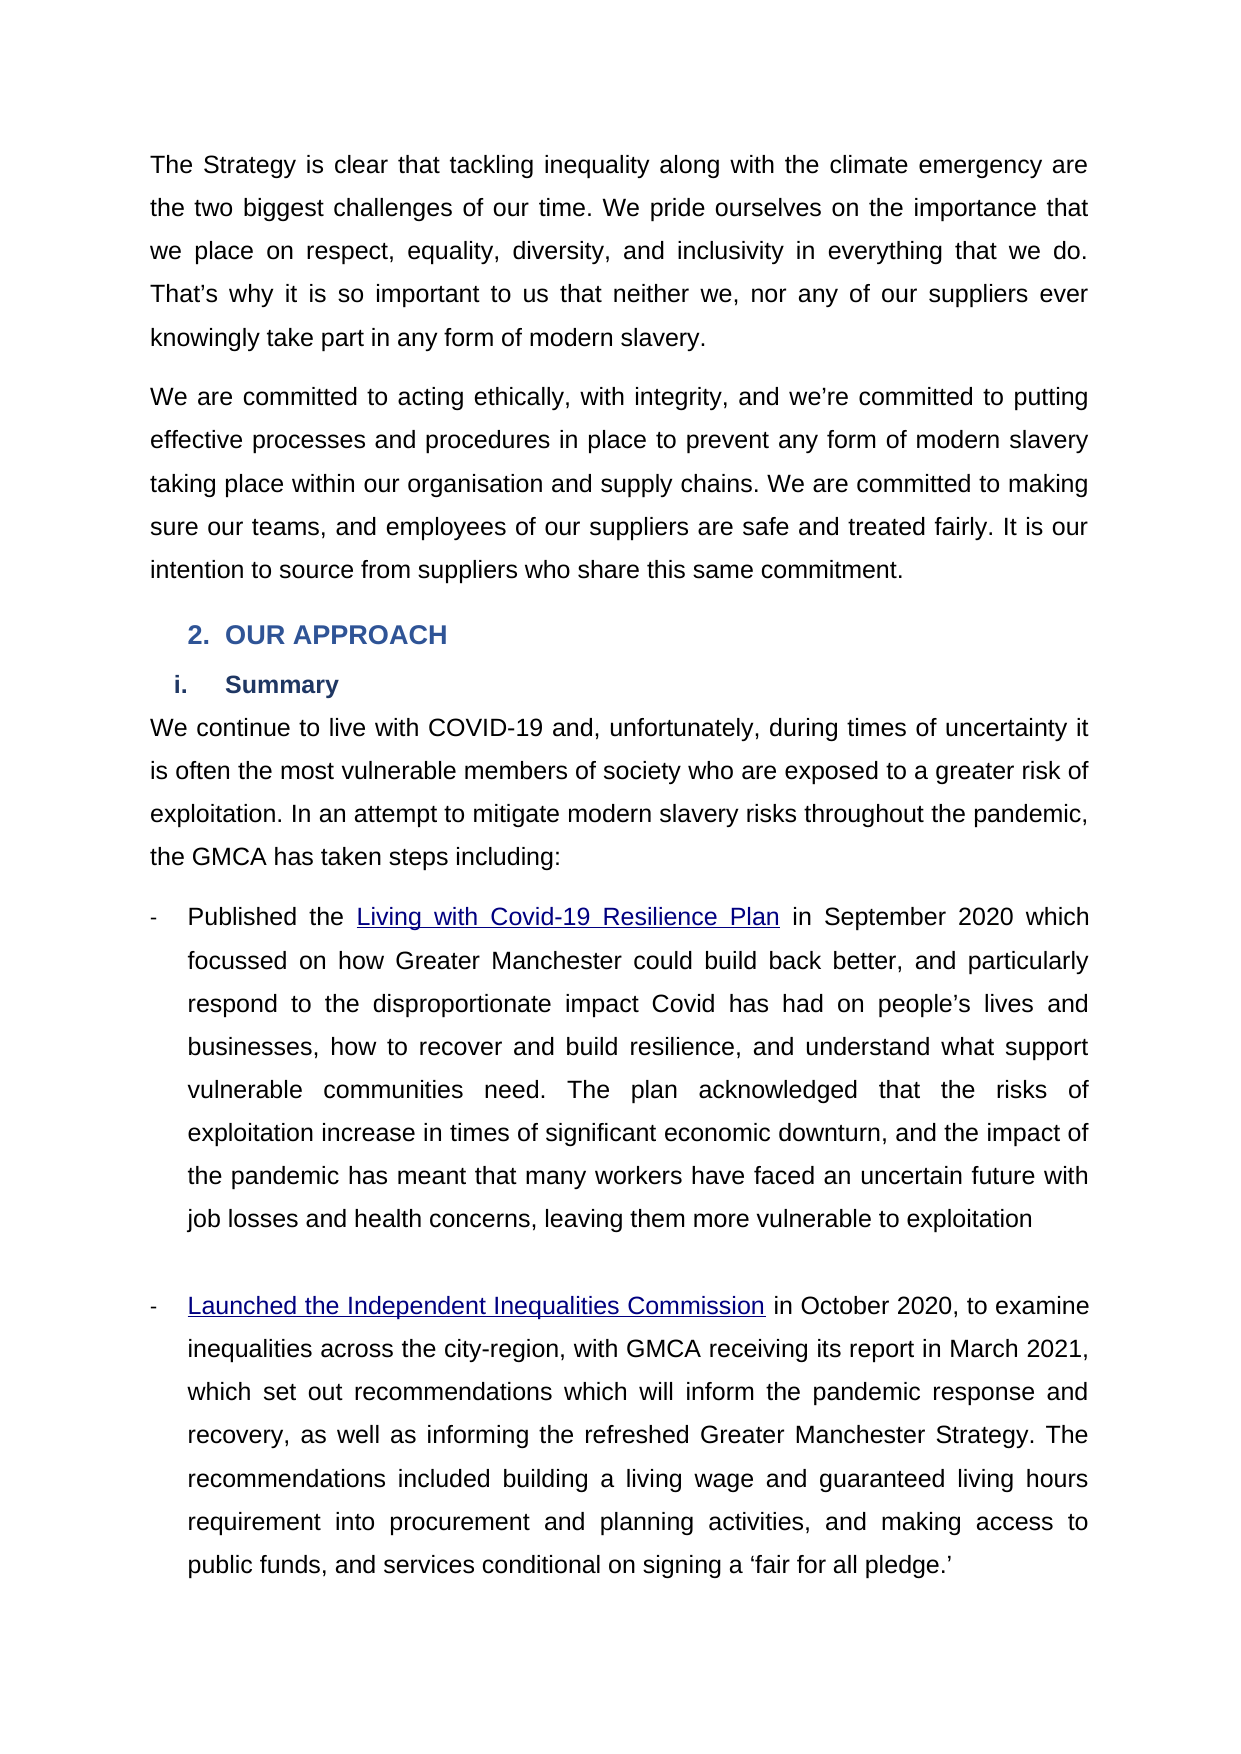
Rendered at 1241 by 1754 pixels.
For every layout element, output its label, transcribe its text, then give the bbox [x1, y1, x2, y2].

subtitle OUR APPROACH [187, 619, 1090, 650]
subtitle Summary [187, 670, 1090, 698]
list Launched the Independent Inequalities Commission in October 2020, to examine inequalities across the city-region, with GMCA receiving its report in March 2021, which set out recommendations which will inform the pandemic response and recovery, as well as informing the refreshed Greater Manchester Strategy. The recommendations included building a living wage and guaranteed living hours requirement into procurement and planning activities, and making access to public funds, and services conditional on signing a ‘fair for all pledge.’ [150, 1291, 1090, 1578]
text We are committed to acting ethically, with integrity, and we’re committed to putting effective processes and procedures in place to prevent any form of modern slavery taking place within our organisation and supply chains. We are committed to making sure our teams, and employees of our suppliers are safe and treated fairly. It is our intention to source from suppliers who share this same commitment. [150, 382, 1090, 583]
list Published the Living with Covid-19 Resilience Plan in September 2020 which focussed on how Greater Manchester could build back better, and particularly respond to the disproportionate impact Covid has had on people’s lives and businesses, how to recover and build resilience, and understand what support vulnerable communities need. The plan acknowledged that the risks of exploitation increase in times of significant economic downturn, and the impact of the pandemic has meant that many workers have faced an uncertain future with job losses and health concerns, leaving them more vulnerable to exploitation [150, 902, 1090, 1233]
text We continue to live with COVID-19 and, unfortunately, during times of uncertainty it is often the most vulnerable members of society who are exposed to a greater risk of exploitation. In an attempt to mitigate modern slavery risks throughout the pandemic, the GMCA has taken steps including: [150, 713, 1090, 871]
text The Strategy is clear that tackling inequality along with the climate emergency are the two biggest challenges of our time. We pride ourselves on the importance that we place on respect, equality, diversity, and inclusivity in everything that we do. That’s why it is so important to us that neither we, nor any of our suppliers ever knowingly take part in any form of modern slavery. [150, 150, 1090, 351]
